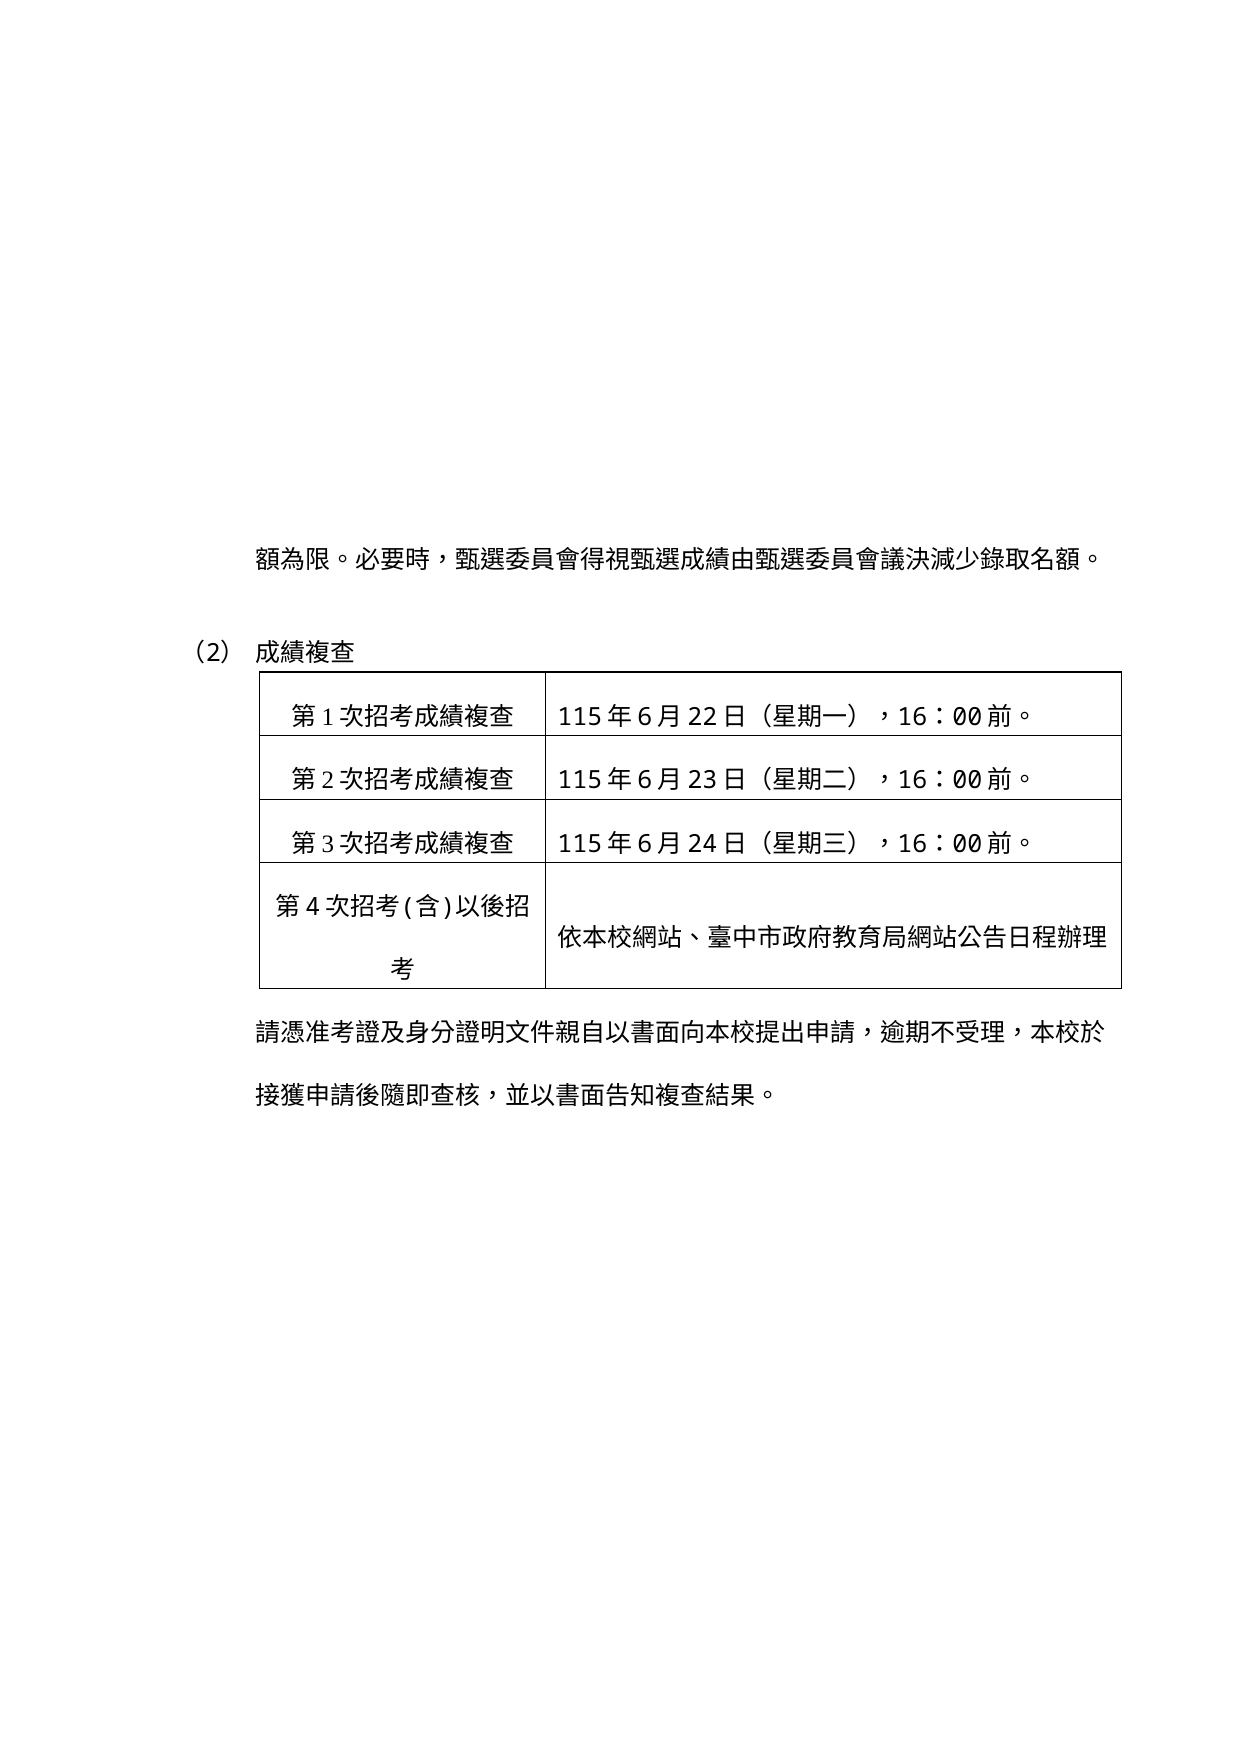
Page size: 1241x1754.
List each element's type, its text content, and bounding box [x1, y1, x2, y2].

table_header 115年6月22日（星期一），16：00前。 [546, 673, 1121, 735]
text 請憑准考證及身分證明文件親自以書面向本校提出申請，逾期不受理，本校於接獲申請後隨即查核，並以書面告知複查結果。 [256, 989, 1122, 1114]
table_cell 依本校網站、臺中市政府教育局網站公告日程辦理 [546, 863, 1121, 988]
text 額為限。必要時，甄選委員會得視甄選成績由甄選委員會議決減少錄取名額。 [256, 542, 1122, 576]
table_cell 第4次招考(含)以後招考 [260, 863, 545, 988]
table_cell 115年6月24日（星期三），16：00前。 [546, 800, 1121, 862]
table_cell 第3次招考成績複查 [260, 800, 545, 862]
table_header 第1次招考成績複查 [260, 673, 545, 735]
table_cell 115年6月23日（星期二），16：00前。 [546, 736, 1121, 798]
table_cell 第2次招考成績複查 [260, 736, 545, 798]
list 成績複查 [181, 609, 1122, 671]
